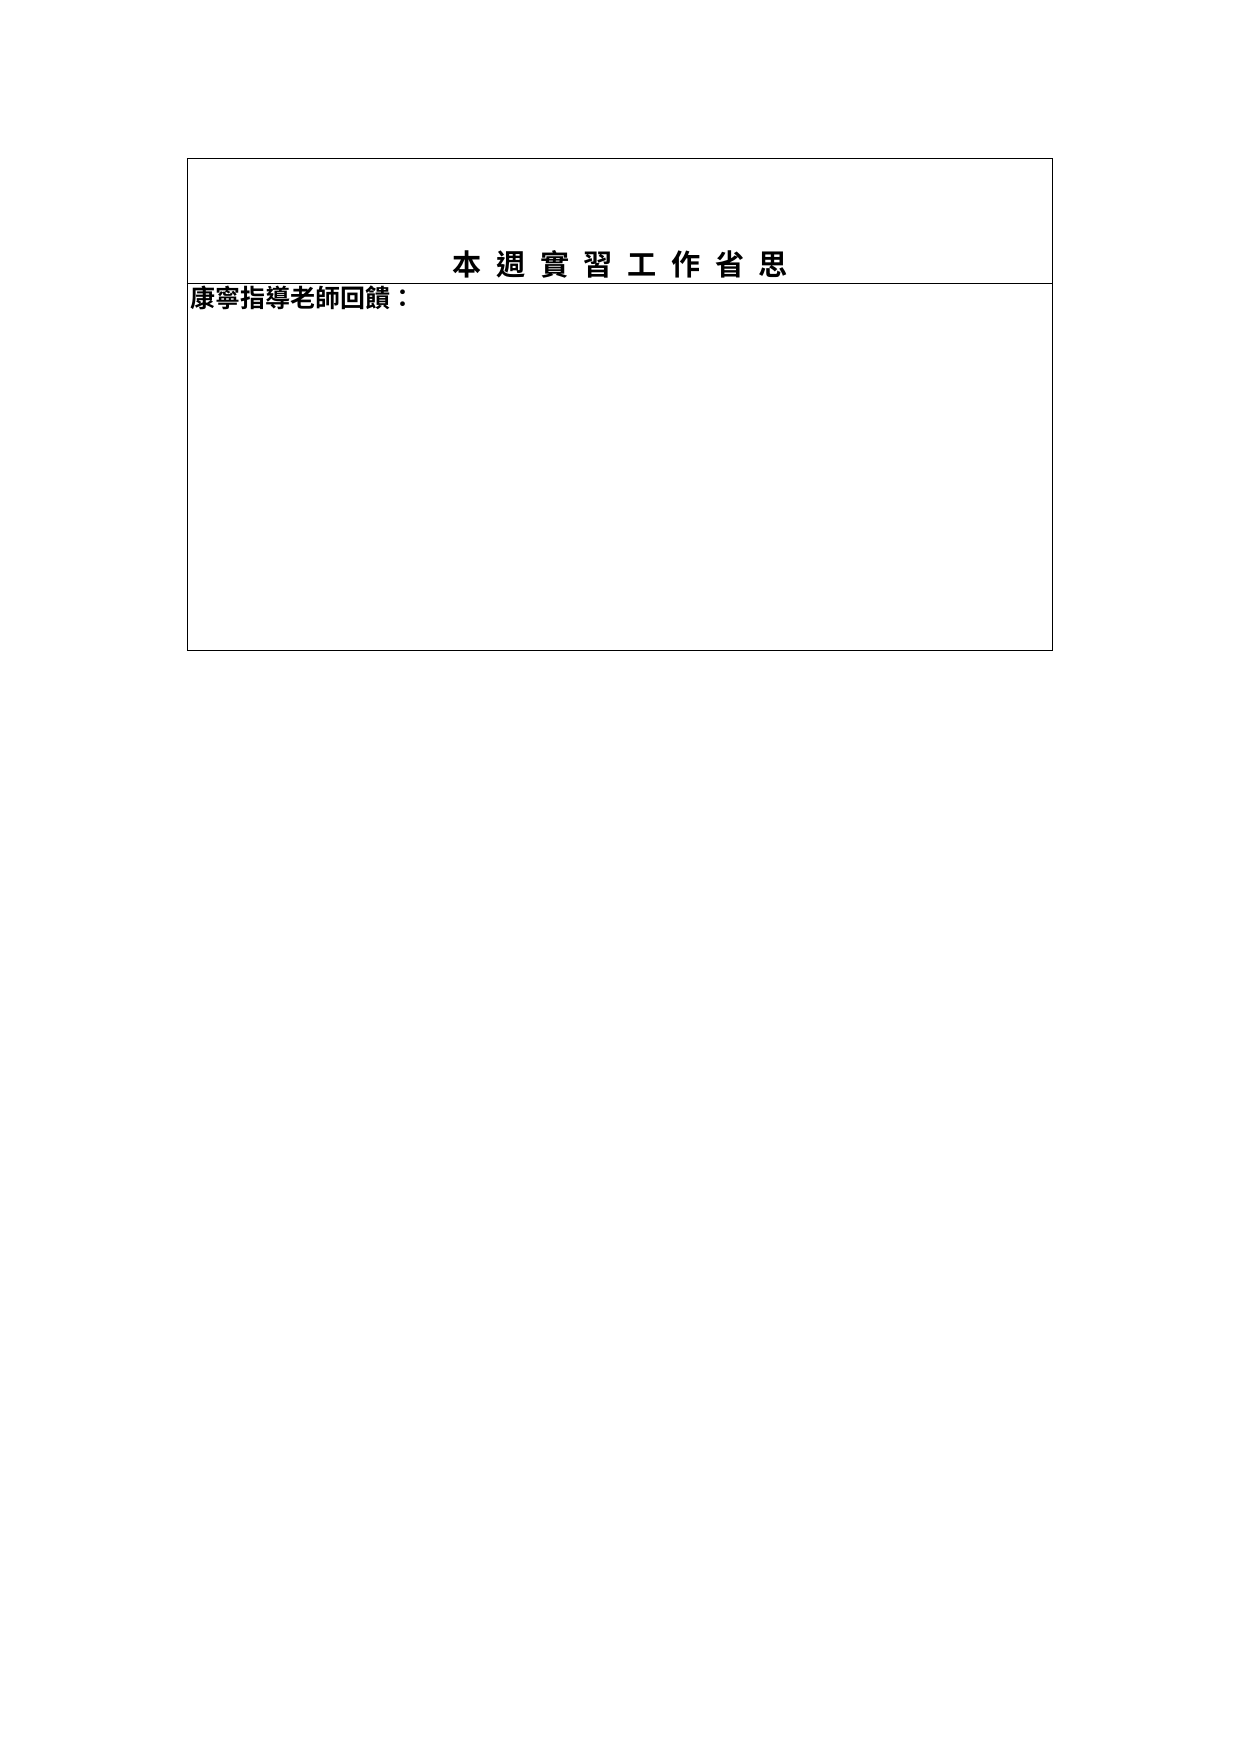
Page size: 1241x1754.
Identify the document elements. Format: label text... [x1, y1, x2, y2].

table_header 本 週 實 習 工 作 省 思 [188, 159, 1052, 283]
table_cell 康寧指導老師回饋： [188, 284, 1052, 650]
